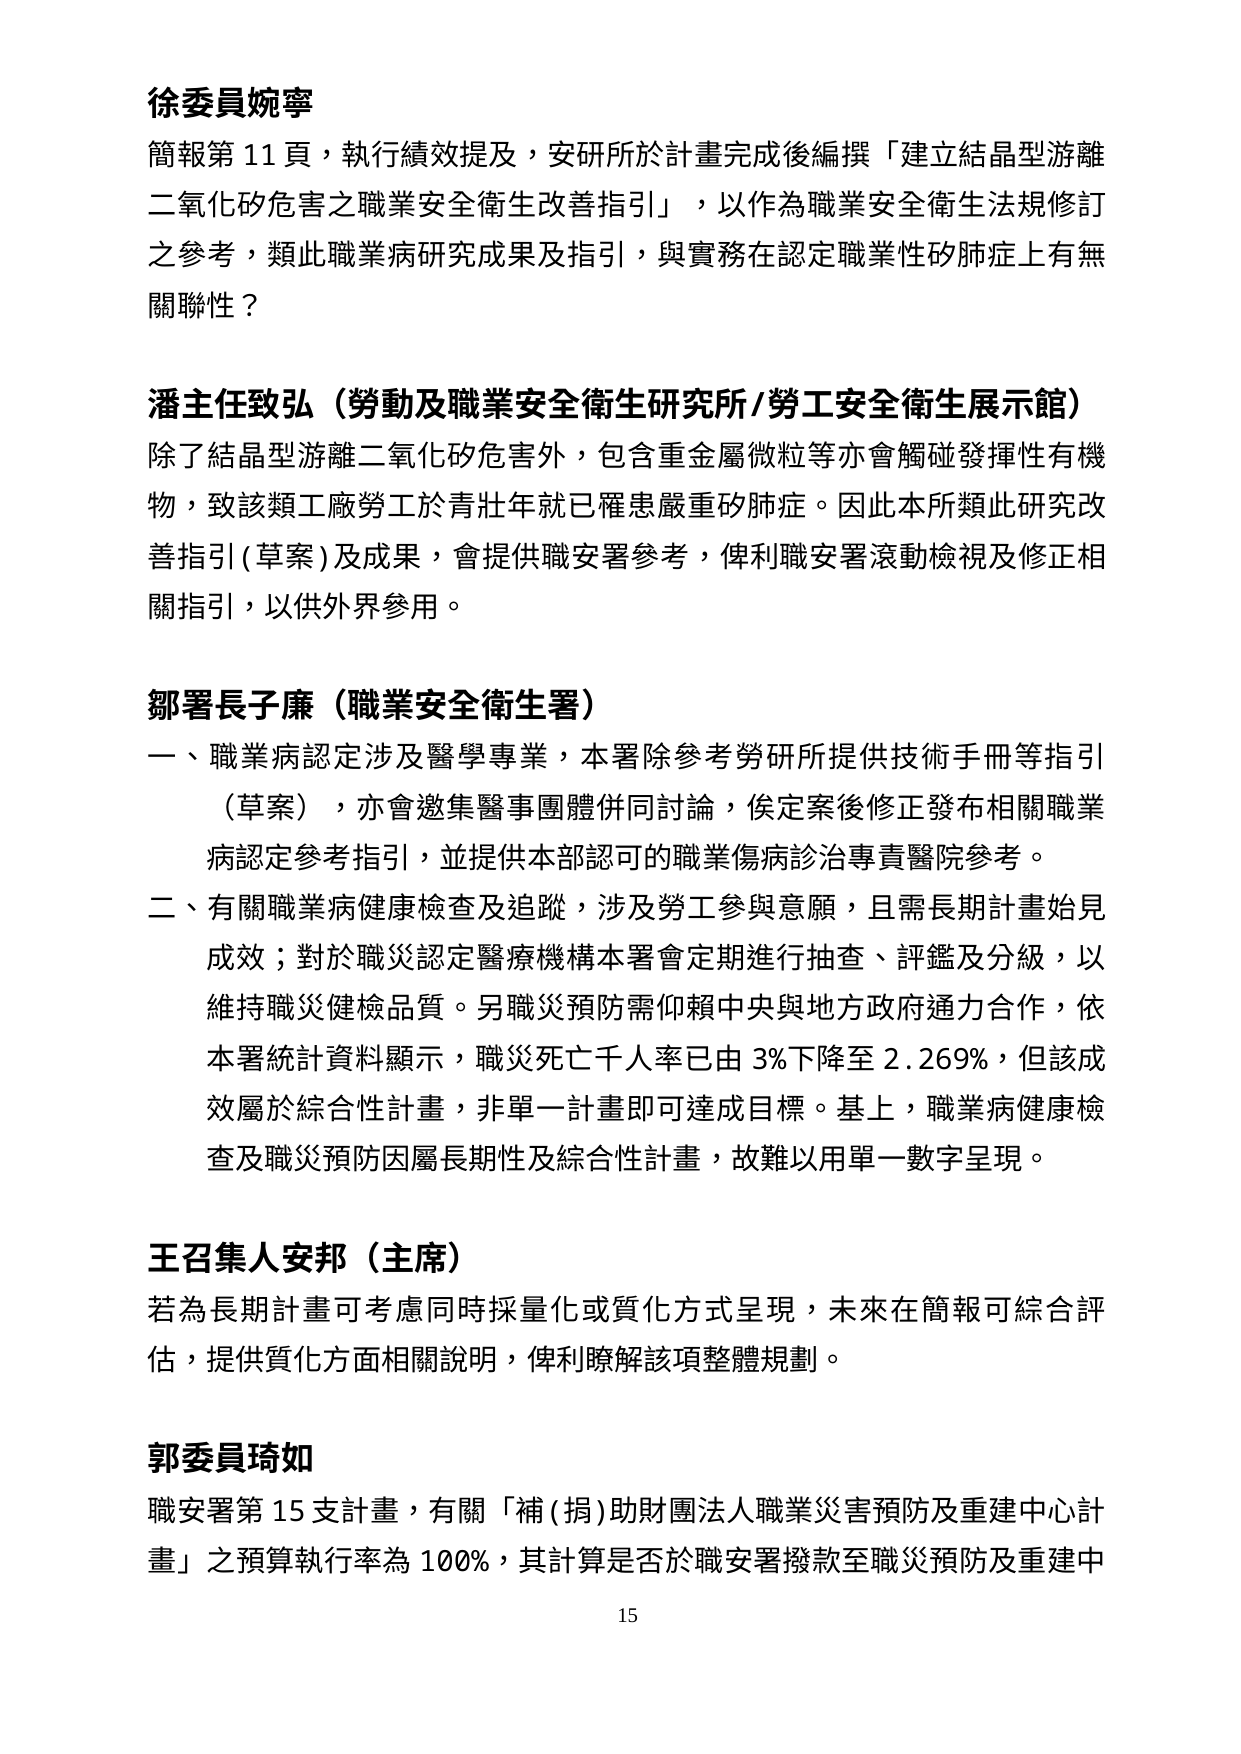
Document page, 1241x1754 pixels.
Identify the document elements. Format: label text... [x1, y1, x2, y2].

text 徐委員婉寧 [148, 75, 1107, 125]
text 王召集人安邦（主席） [148, 1230, 1107, 1280]
text 若為長期計畫可考慮同時採量化或質化方式呈現，未來在簡報可綜合評估，提供質化方面相關說明，俾利瞭解該項整體規劃。 [148, 1280, 1107, 1380]
text 除了結晶型游離二氧化矽危害外，包含重金屬微粒等亦會觸碰發揮性有機物，致該類工廠勞工於青壯年就已罹患嚴重矽肺症。因此本所類此研究改善指引(草案)及成果，會提供職安署參考，俾利職安署滾動檢視及修正相關指引，以供外界參用。 [148, 426, 1107, 627]
text 鄒署長子廉（職業安全衛生署） [148, 677, 1107, 728]
text 潘主任致弘（勞動及職業安全衛生研究所/勞工安全衛生展示館） [148, 376, 1107, 426]
text 簡報第11頁，執行績效提及，安研所於計畫完成後編撰「建立結晶型游離二氧化矽危害之職業安全衛生改善指引」，以作為職業安全衛生法規修訂之參考，類此職業病研究成果及指引，與實務在認定職業性矽肺症上有無關聯性？ [148, 125, 1107, 326]
text 職安署第15支計畫，有關「補(捐)助財團法人職業災害預防及重建中心計畫」之預算執行率為100%，其計算是否於職安署撥款至職災預防及重建中 [148, 1481, 1107, 1581]
text 二、有關職業病健康檢查及追蹤，涉及勞工參與意願，且需長期計畫始見成效；對於職災認定醫療機構本署會定期進行抽查、評鑑及分級，以維持職災健檢品質。另職災預防需仰賴中央與地方政府通力合作，依本署統計資料顯示，職災死亡千人率已由3%下降至2.269%，但該成效屬於綜合性計畫，非單一計畫即可達成目標。基上，職業病健康檢查及職災預防因屬長期性及綜合性計畫，故難以用單一數字呈現。 [148, 878, 1107, 1179]
text 郭委員琦如 [148, 1431, 1107, 1481]
text 一、職業病認定涉及醫學專業，本署除參考勞研所提供技術手冊等指引（草案），亦會邀集醫事團體併同討論，俟定案後修正發布相關職業病認定參考指引，並提供本部認可的職業傷病診治專責醫院參考。 [148, 728, 1107, 878]
